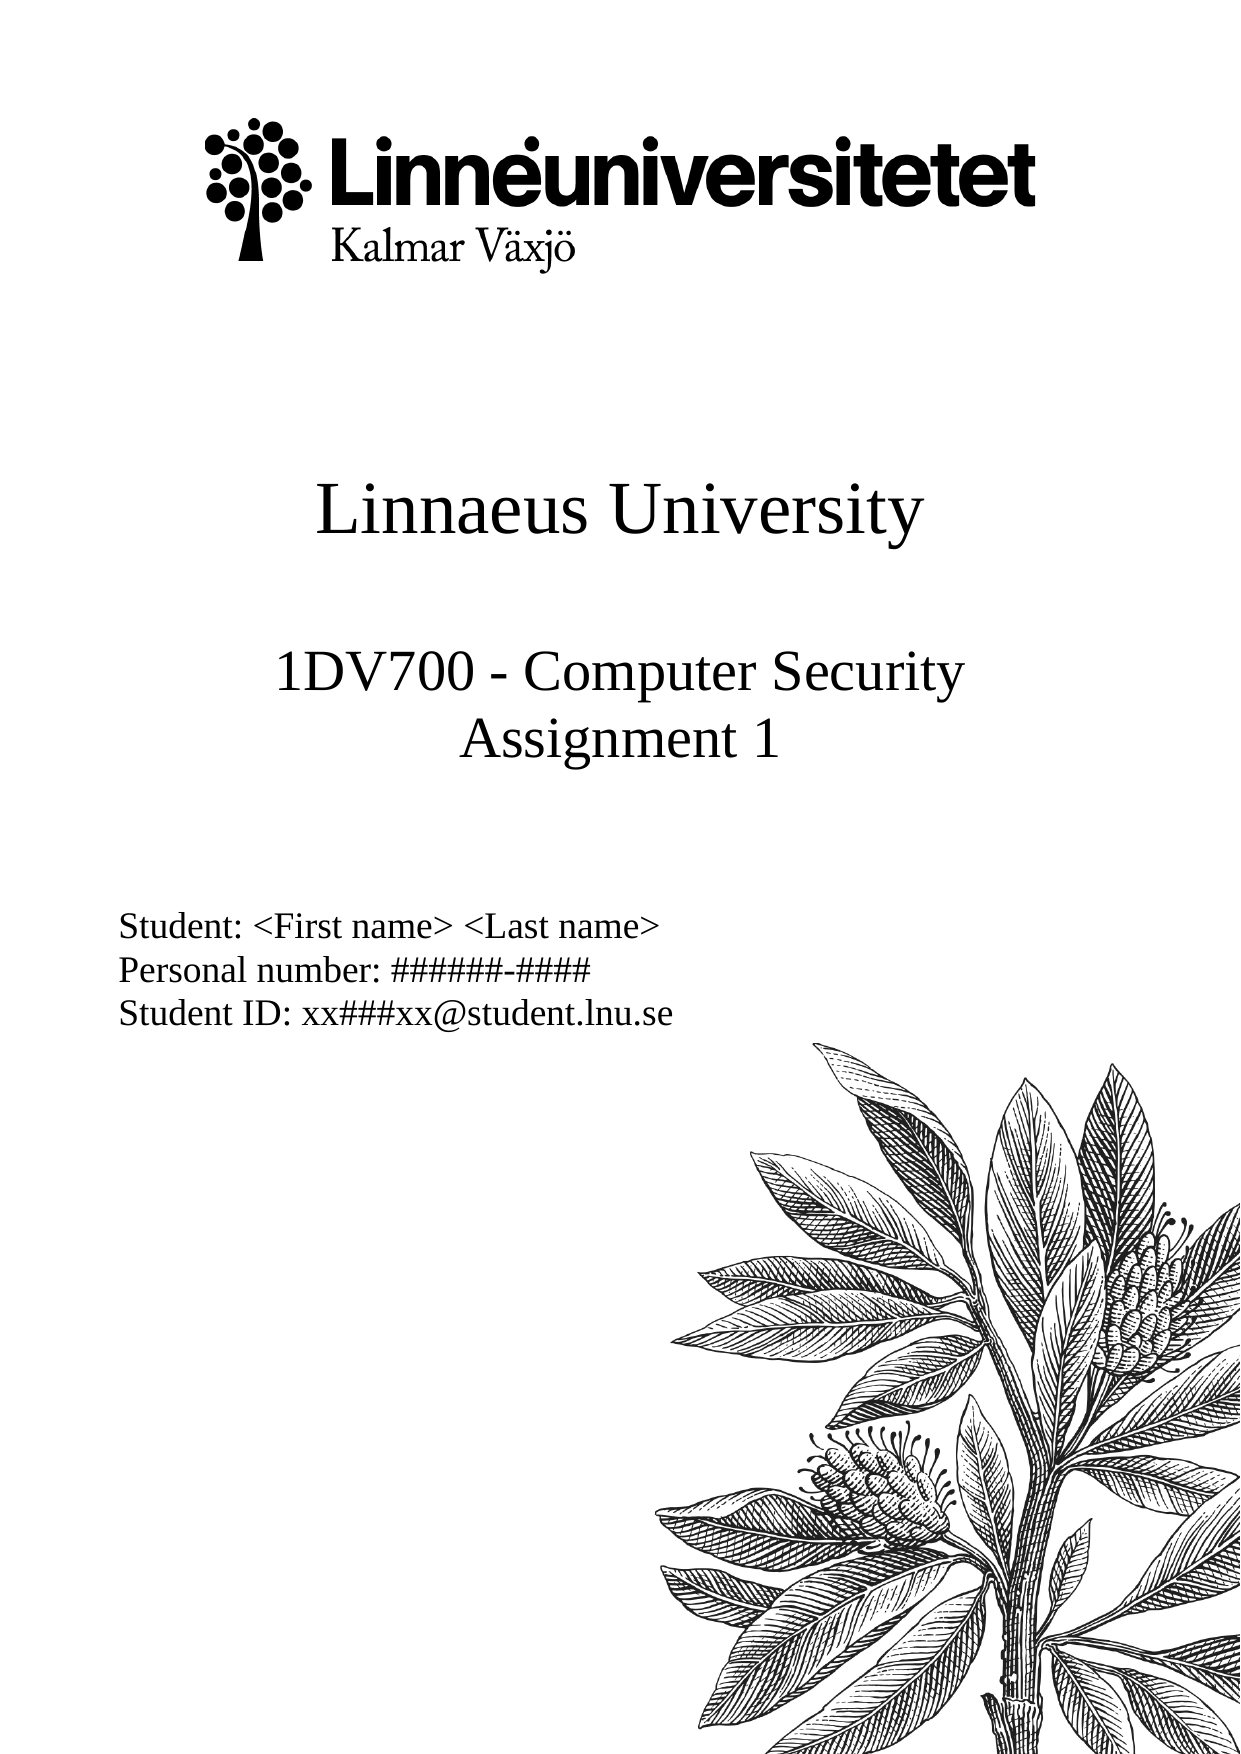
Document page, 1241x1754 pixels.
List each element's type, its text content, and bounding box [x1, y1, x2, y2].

text Linnaeus University [118, 463, 1122, 549]
text Student ID: xx###xx@student.lnu.se [118, 990, 1122, 1033]
text Student: <First name> <Last name> [118, 904, 1122, 947]
text Personal number: ######-#### [118, 947, 1122, 990]
text 1DV700 - Computer Security [118, 636, 1122, 703]
picture [654, 1043, 1240, 1754]
picture [205, 118, 1036, 274]
text Assignment 1 [118, 703, 1122, 770]
